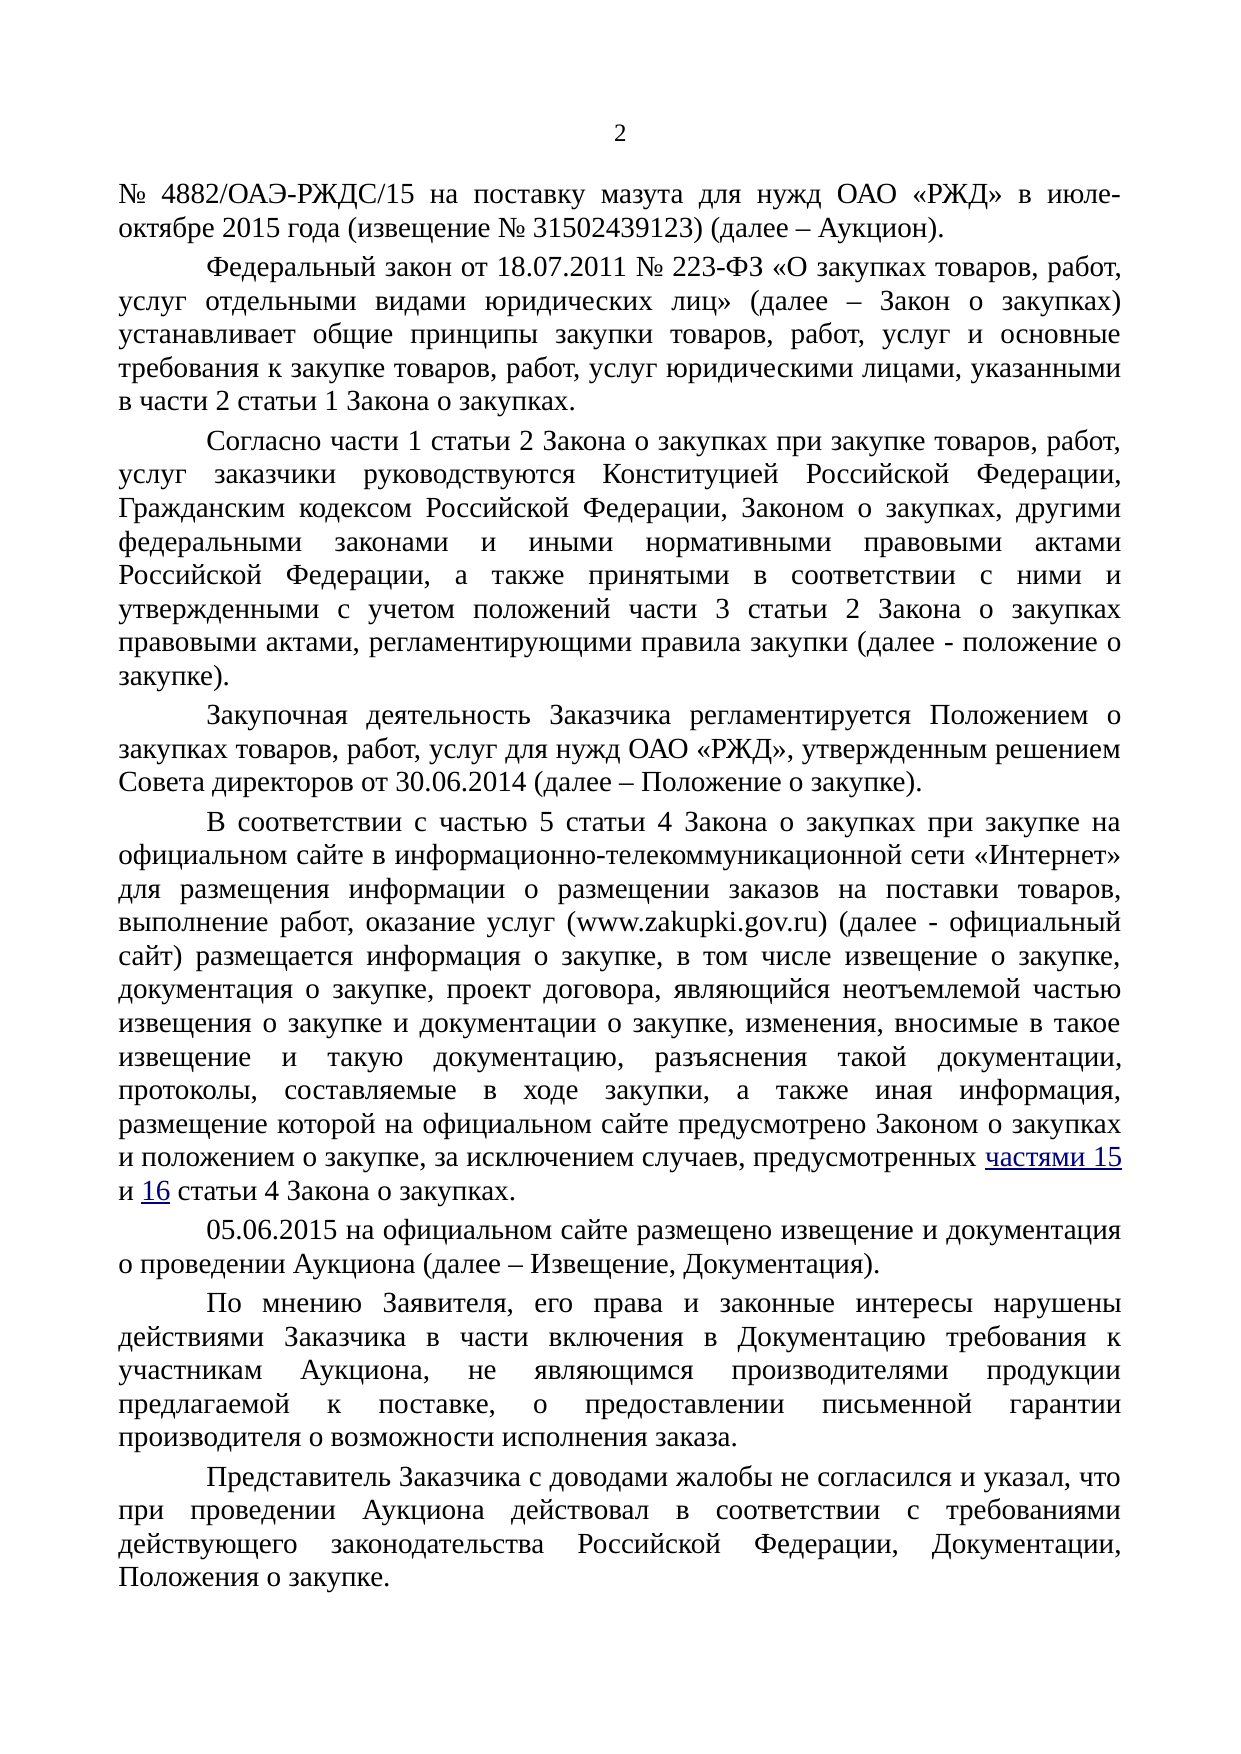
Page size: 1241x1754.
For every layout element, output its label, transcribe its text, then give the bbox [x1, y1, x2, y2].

text 05.06.2015 на официальном сайте размещено извещение и документация о проведении Аукциона (далее – Извещение, Документация). [118, 1212, 1122, 1279]
text № 4882/ОАЭ-РЖДС/15 на поставку мазута для нужд ОАО «РЖД» в июле-октябре 2015 года (извещение № 31502439123) (далее – Аукцион). [118, 176, 1122, 243]
text Закупочная деятельность Заказчика регламентируется Положением о закупках товаров, работ, услуг для нужд ОАО «РЖД», утвержденным решением Совета директоров от 30.06.2014 (далее – Положение о закупке). [118, 697, 1122, 798]
text По мнению Заявителя, его права и законные интересы нарушены действиями Заказчика в части включения в Документацию требования к участникам Аукциона, не являющимся производителями продукции предлагаемой к поставке, о предоставлении письменной гарантии производителя о возможности исполнения заказа. [118, 1285, 1122, 1453]
text Согласно части 1 статьи 2 Закона о закупках при закупке товаров, работ, услуг заказчики руководствуются Конституцией Российской Федерации, Гражданским кодексом Российской Федерации, Законом о закупках, другими федеральными законами и иными нормативными правовыми актами Российской Федерации, а также принятыми в соответствии с ними и утвержденными с учетом положений части 3 статьи 2 Закона о закупках правовыми актами, регламентирующими правила закупки (далее - положение о закупке). [118, 423, 1122, 691]
text Представитель Заказчика с доводами жалобы не согласился и указал, что при проведении Аукциона действовал в соответствии с требованиями действующего законодательства Российской Федерации, Документации, Положения о закупке. [118, 1459, 1122, 1593]
text Федеральный закон от 18.07.2011 № 223-ФЗ «О закупках товаров, работ, услуг отдельными видами юридических лиц» (далее – Закон о закупках) устанавливает общие принципы закупки товаров, работ, услуг и основные требования к закупке товаров, работ, услуг юридическими лицами, указанными в части 2 статьи 1 Закона о закупках. [118, 249, 1122, 417]
text В соответствии с частью 5 статьи 4 Закона о закупках при закупке на официальном сайте в информационно-телекоммуникационной сети «Интернет» для размещения информации о размещении заказов на поставки товаров, выполнение работ, оказание услуг (www.zakupki.gov.ru) (далее - официальный сайт) размещается информация о закупке, в том числе извещение о закупке, документация о закупке, проект договора, являющийся неотъемлемой частью извещения о закупке и документации о закупке, изменения, вносимые в такое извещение и такую документацию, разъяснения такой документации, протоколы, составляемые в ходе закупки, а также иная информация, размещение которой на официальном сайте предусмотрено Законом о закупках и положением о закупке, за исключением случаев, предусмотренных частями 15 и 16 статьи 4 Закона о закупках. [118, 804, 1122, 1206]
